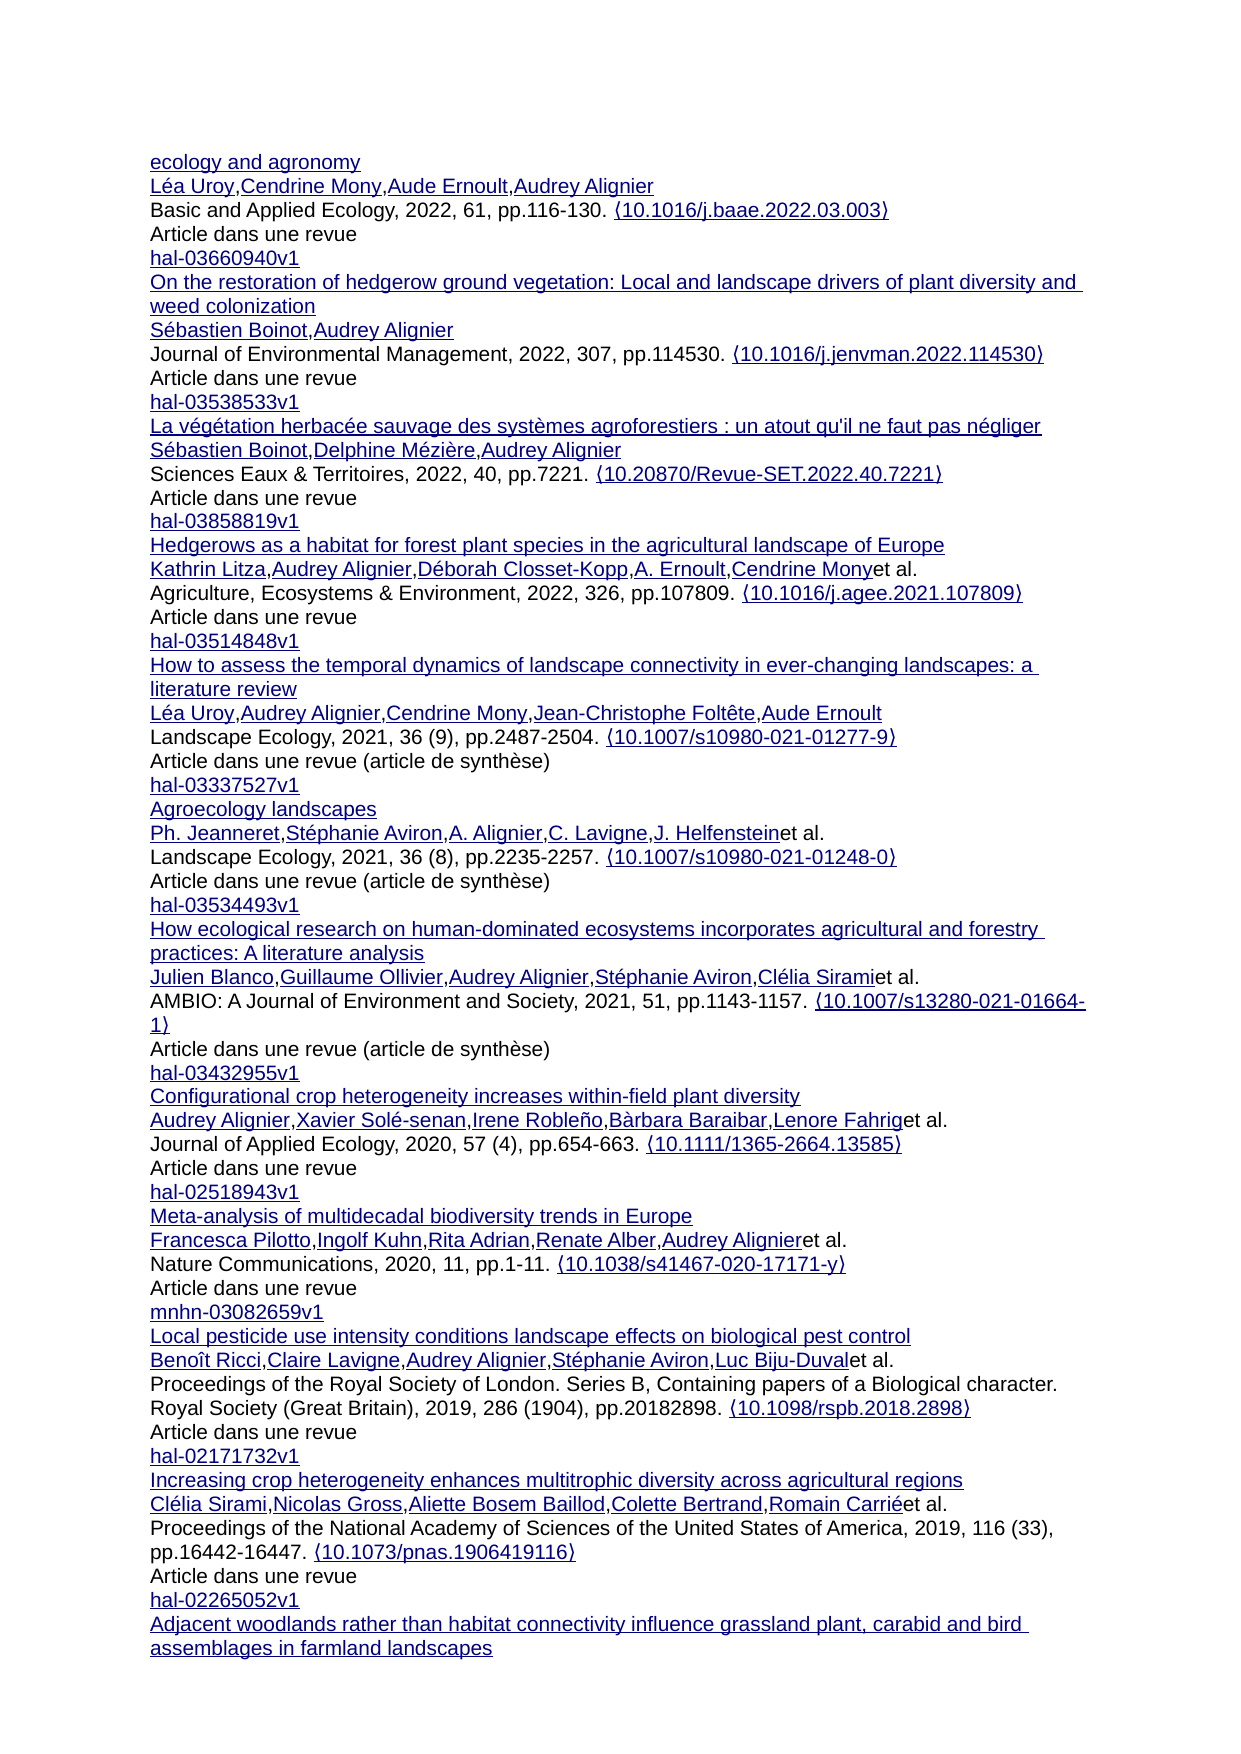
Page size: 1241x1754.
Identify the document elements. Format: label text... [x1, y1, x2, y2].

table_cell La végétation herbacée sauvage des systèmes agroforestiers : un atout qu'il ne faut pas négliger Sébastien Boinot,Delphine Mézière,Audrey Alignier Sciences Eaux & Territoires, 2022, 40, pp.7221. ⟨10.20870/Revue-SET.2022.40.7221⟩ Article dans une revue hal-03858819v1 [150, 414, 1090, 533]
table_cell Local pesticide use intensity conditions landscape effects on biological pest control Benoît Ricci,Claire Lavigne,Audrey Alignier,Stéphanie Aviron,Luc Biju-Duvalet al. Proceedings of the Royal Society of London. Series B, Containing papers of a Biological character. Royal Society (Great Britain), 2019, 286 (1904), pp.20182898. ⟨10.1098/rspb.2018.2898⟩ Article dans une revue hal-02171732v1 [150, 1324, 1090, 1468]
table_cell Adjacent woodlands rather than habitat connectivity influence grassland plant, carabid and bird assemblages in farmland landscapes [150, 1611, 1090, 1659]
table_cell Agroecology landscapes Ph. Jeanneret,Stéphanie Aviron,A. Alignier,C. Lavigne,J. Helfensteinet al. Landscape Ecology, 2021, 36 (8), pp.2235-2257. ⟨10.1007/s10980-021-01248-0⟩ Article dans une revue (article de synthèse) hal-03534493v1 [150, 797, 1090, 917]
table_cell How to assess the temporal dynamics of landscape connectivity in ever-changing landscapes: a literature review Léa Uroy,Audrey Alignier,Cendrine Mony,Jean-Christophe Foltête,Aude Ernoult Landscape Ecology, 2021, 36 (9), pp.2487-2504. ⟨10.1007/s10980-021-01277-9⟩ Article dans une revue (article de synthèse) hal-03337527v1 [150, 653, 1090, 797]
table_cell How ecological research on human-dominated ecosystems incorporates agricultural and forestry practices: A literature analysis Julien Blanco,Guillaume Ollivier,Audrey Alignier,Stéphanie Aviron,Clélia Siramiet al. AMBIO: A Journal of Environment and Society, 2021, 51, pp.1143-1157. ⟨10.1007/s13280-021-01664-1⟩ Article dans une revue (article de synthèse) hal-03432955v1 [150, 917, 1090, 1084]
table_cell Hedgerows as a habitat for forest plant species in the agricultural landscape of Europe Kathrin Litza,Audrey Alignier,Déborah Closset-Kopp,A. Ernoult,Cendrine Monyet al. Agriculture, Ecosystems & Environment, 2022, 326, pp.107809. ⟨10.1016/j.agee.2021.107809⟩ Article dans une revue hal-03514848v1 [150, 533, 1090, 653]
table_cell On the restoration of hedgerow ground vegetation: Local and landscape drivers of plant diversity and weed colonization Sébastien Boinot,Audrey Alignier Journal of Environmental Management, 2022, 307, pp.114530. ⟨10.1016/j.jenvman.2022.114530⟩ Article dans une revue hal-03538533v1 [150, 270, 1090, 413]
table_cell Increasing crop heterogeneity enhances multitrophic diversity across agricultural regions Clélia Sirami,Nicolas Gross,Aliette Bosem Baillod,Colette Bertrand,Romain Carriéet al. Proceedings of the National Academy of Sciences of the United States of America, 2019, 116 (33), pp.16442-16447. ⟨10.1073/pnas.1906419116⟩ Article dans une revue hal-02265052v1 [150, 1468, 1090, 1611]
table_cell Meta-analysis of multidecadal biodiversity trends in Europe Francesca Pilotto,Ingolf Kuhn,Rita Adrian,Renate Alber,Audrey Alignieret al. Nature Communications, 2020, 11, pp.1-11. ⟨10.1038/s41467-020-17171-y⟩ Article dans une revue mnhn-03082659v1 [150, 1204, 1090, 1324]
table_cell ecology and agronomy Léa Uroy,Cendrine Mony,Aude Ernoult,Audrey Alignier Basic and Applied Ecology, 2022, 61, pp.116-130. ⟨10.1016/j.baae.2022.03.003⟩ Article dans une revue hal-03660940v1 [150, 150, 1090, 270]
table_cell Configurational crop heterogeneity increases within‐field plant diversity Audrey Alignier,Xavier Solé‐senan,Irene Robleño,Bàrbara Baraibar,Lenore Fahriget al. Journal of Applied Ecology, 2020, 57 (4), pp.654-663. ⟨10.1111/1365-2664.13585⟩ Article dans une revue hal-02518943v1 [150, 1084, 1090, 1204]
